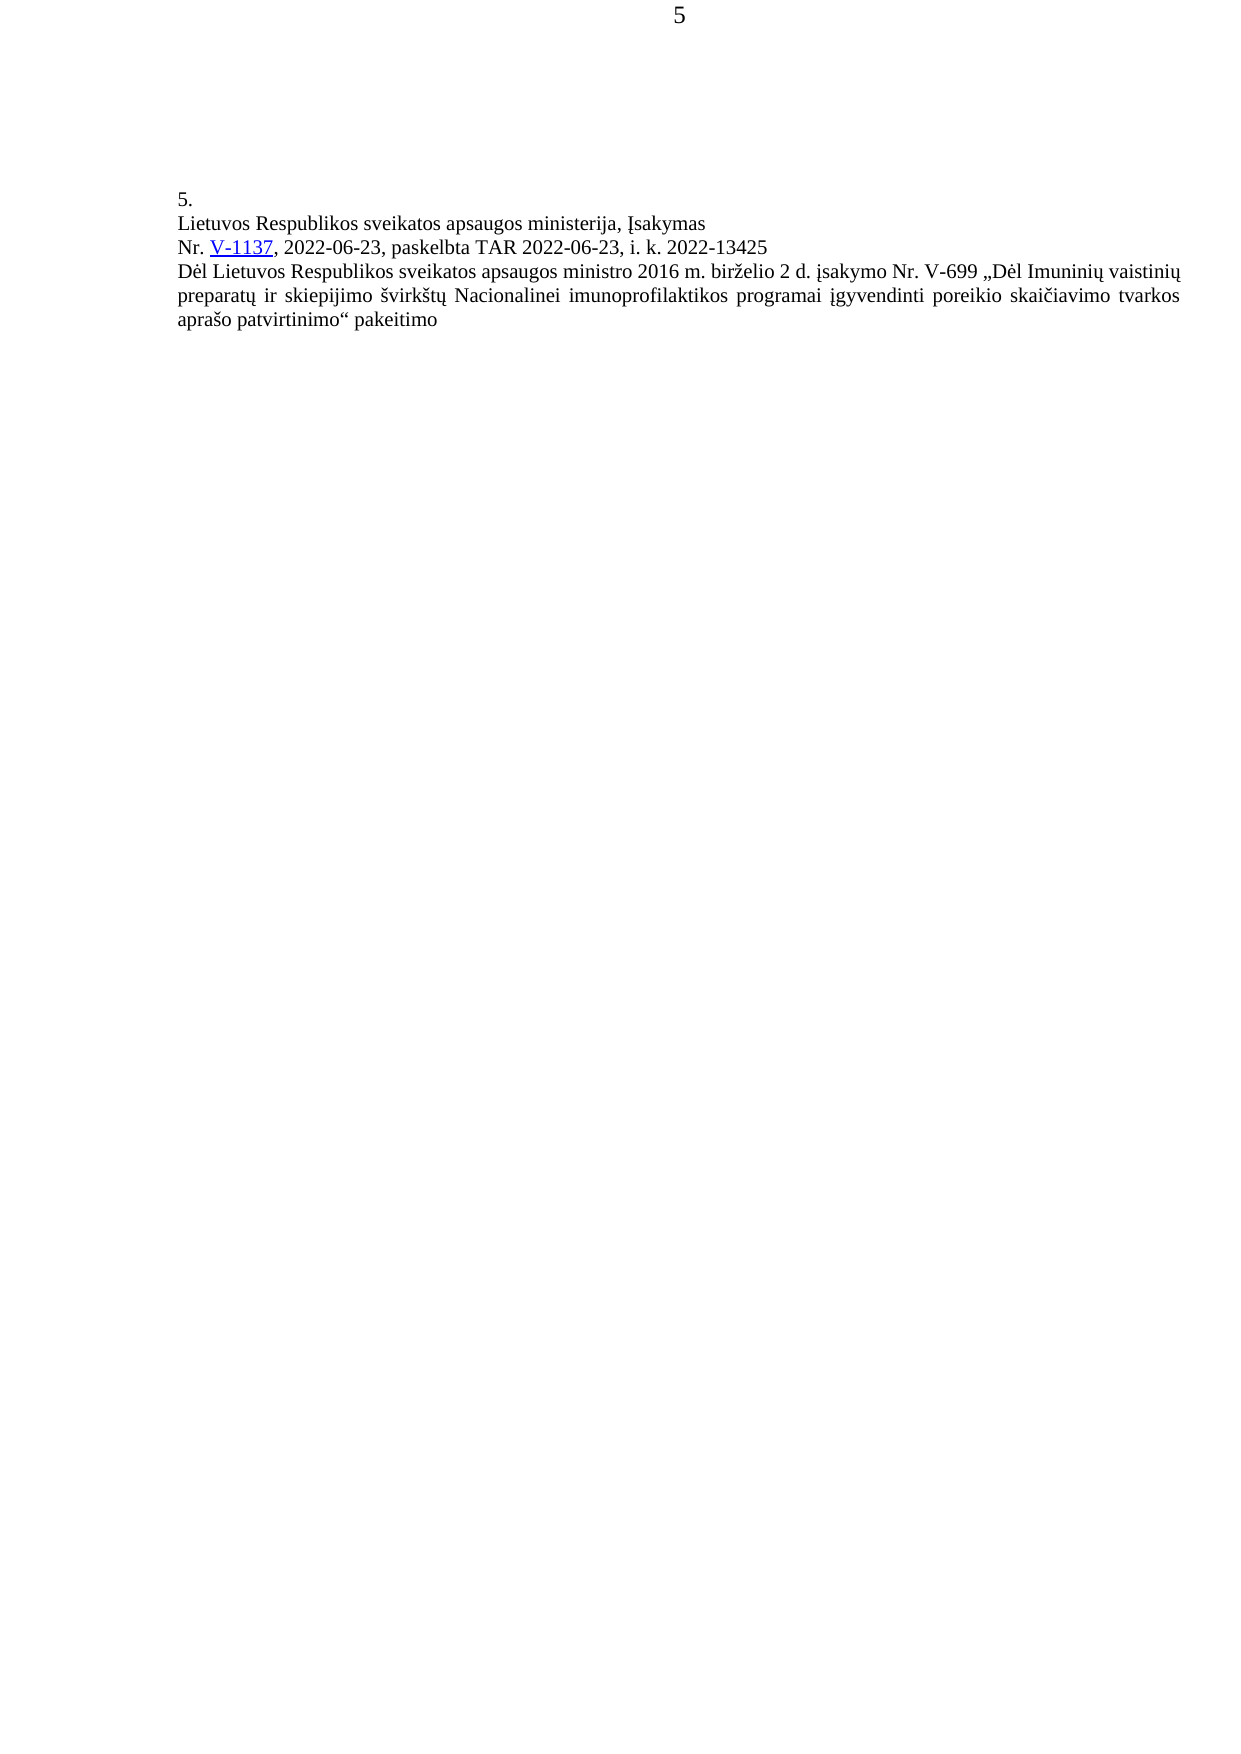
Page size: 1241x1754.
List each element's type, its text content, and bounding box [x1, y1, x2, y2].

text Nr. V-1137, 2022-06-23, paskelbta TAR 2022-06-23, i. k. 2022-13425 [177, 235, 1181, 259]
text Lietuvos Respublikos sveikatos apsaugos ministerija, Įsakymas [177, 211, 1181, 235]
text Dėl Lietuvos Respublikos sveikatos apsaugos ministro 2016 m. birželio 2 d. įsakymo Nr. V-699 „Dėl Imuninių vaistinių preparatų ir skiepijimo švirkštų Nacionalinei imunoprofilaktikos programai įgyvendinti poreikio skaičiavimo tvarkos aprašo patvirtinimo“ pakeitimo [177, 259, 1181, 331]
text 5. [177, 187, 1181, 211]
